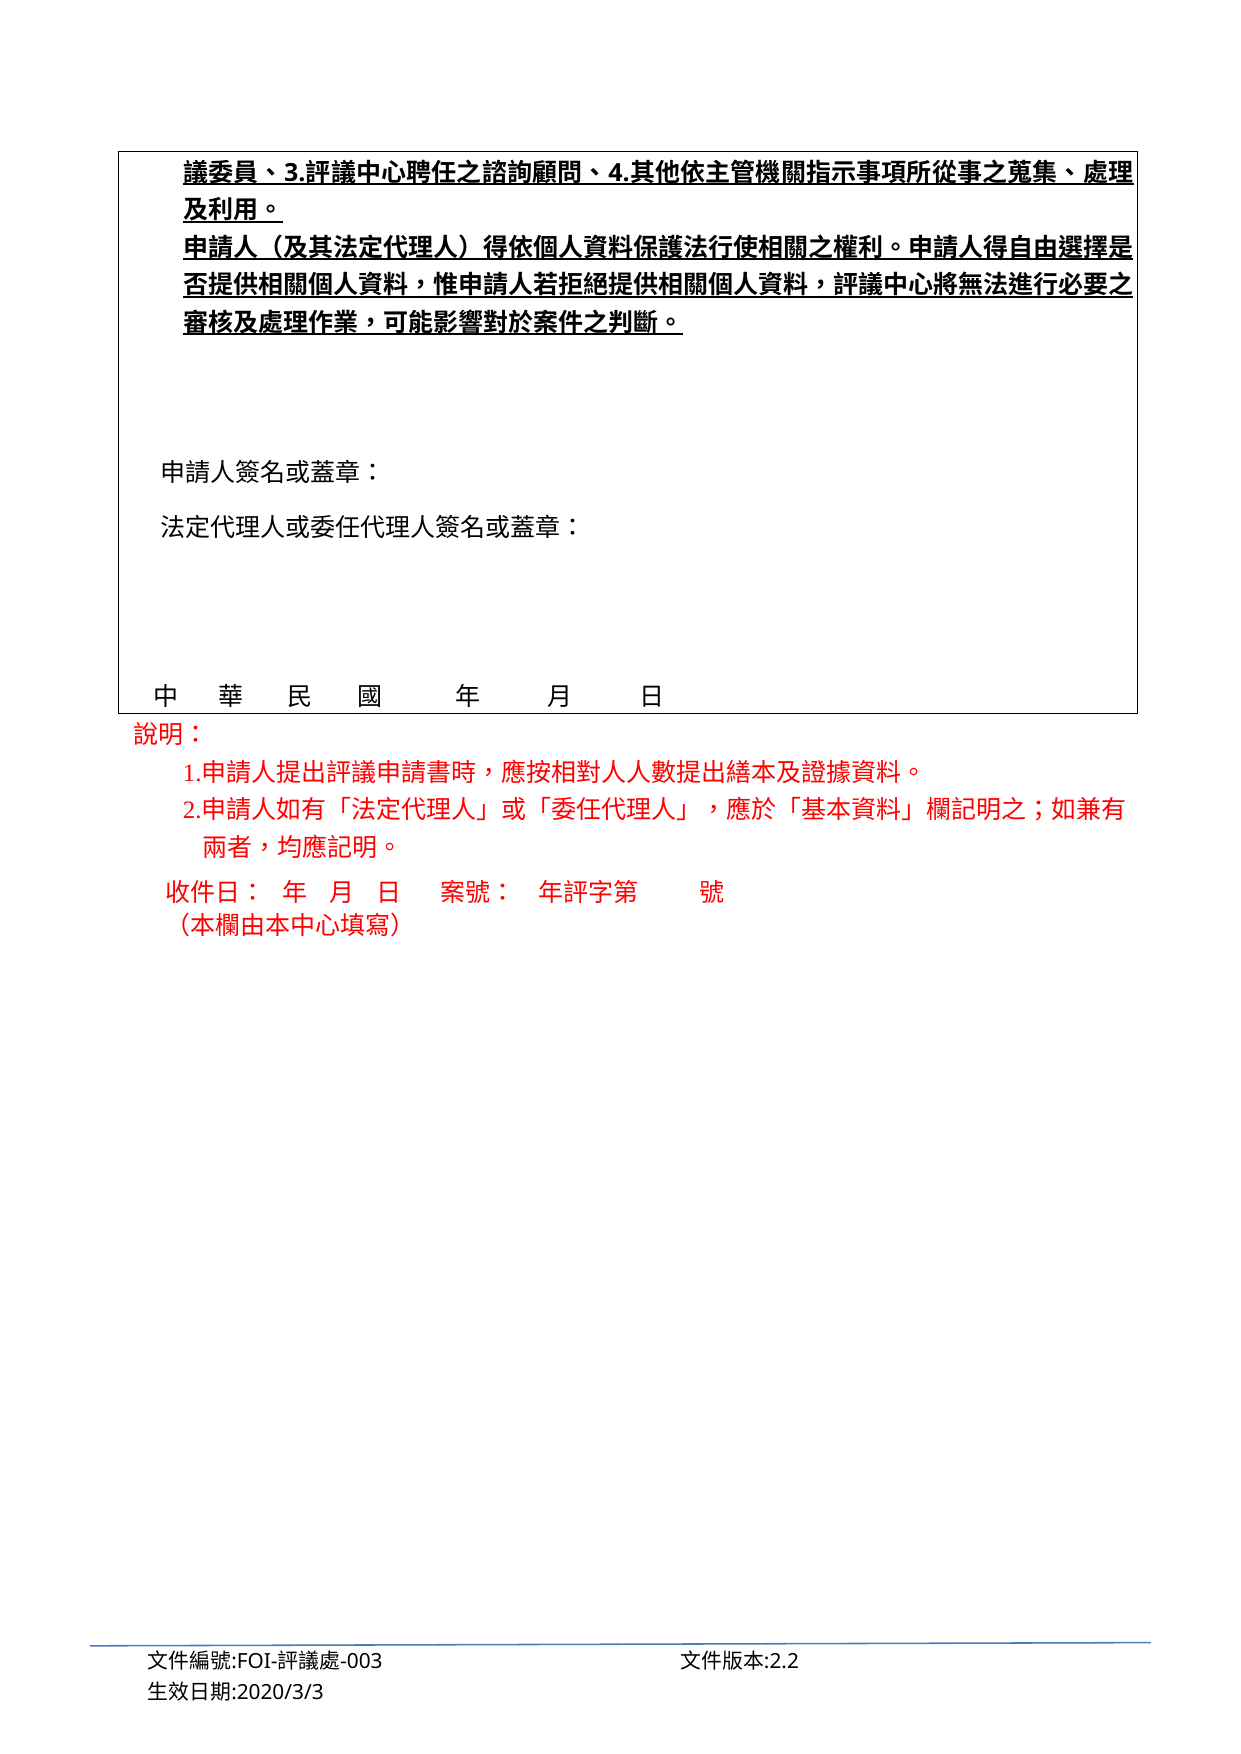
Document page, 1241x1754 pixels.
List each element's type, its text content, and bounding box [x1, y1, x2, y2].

text 說明： [133, 714, 1092, 751]
text 2.申請人如有「法定代理人」或「委任代理人」，應於「基本資料」欄記明之；如兼有兩者，均應記明。 [183, 789, 1147, 864]
text 收件日： 年 月 日 案號： 年評字第 號 [165, 875, 960, 908]
table_cell 議委員、3.評議中心聘任之諮詢顧問、4.其他依主管機關指示事項所從事之蒐集、處理及利用。 申請人（及其法定代理人）得依個人資料保護法行使相關之權利。申請人得自由選擇是否提供相關個人資料，惟申請人若拒絕提供相關個人資料，評議中心將無法進行必要之審核及處理作業，可能影響對於案件之判斷。 申請人簽名或蓋章： 法定代理人或委任代理人簽名或蓋章： 中 華 民 國 年 月 日 [119, 152, 1137, 713]
text 1.申請人提出評議申請書時，應按相對人人數提出繕本及證據資料。 [183, 751, 1092, 789]
text （本欄由本中心填寫） [165, 908, 960, 941]
